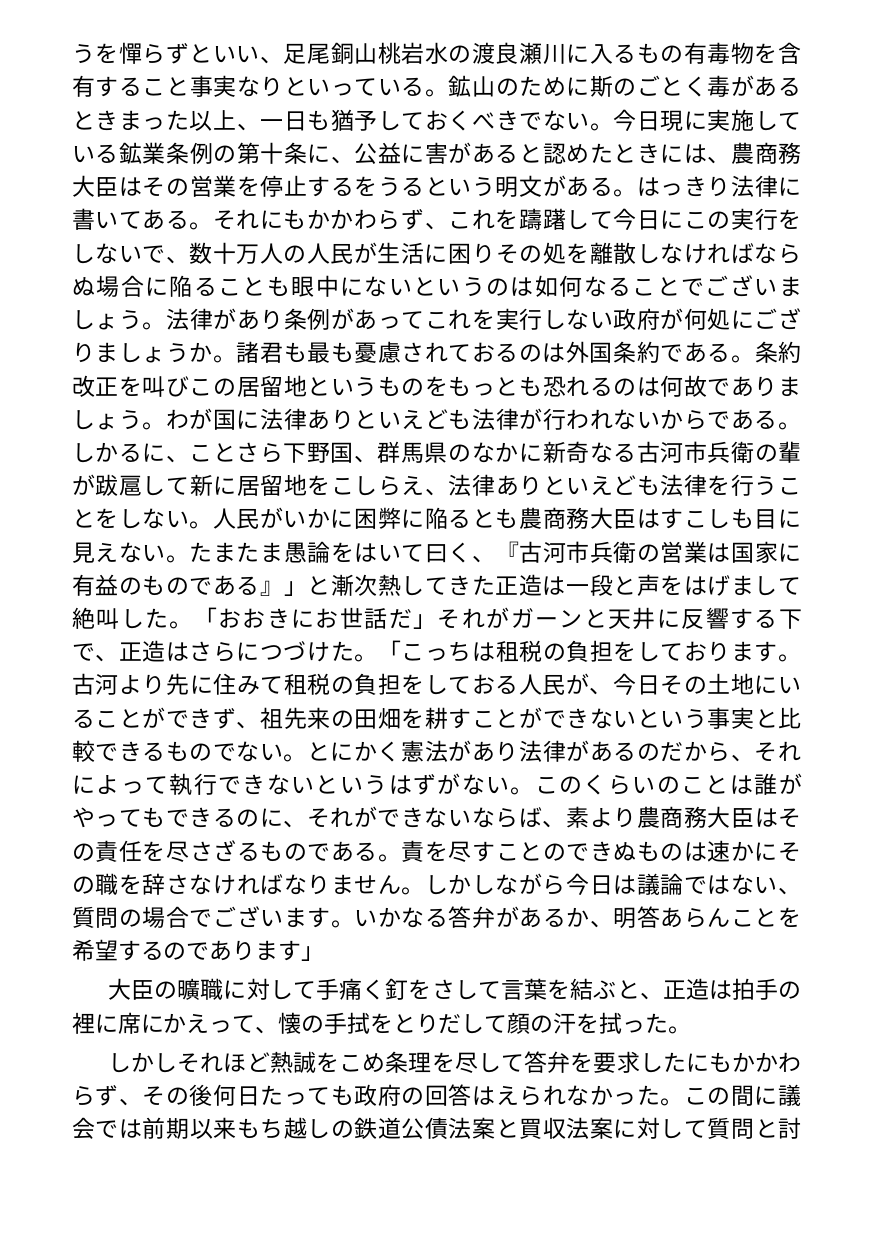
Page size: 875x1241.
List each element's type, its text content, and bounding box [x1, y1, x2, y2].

text 大臣の曠職に対して手痛く釘をさして言葉を結ぶと、正造は拍手の裡に席にかえって、懐の手拭をとりだして顔の汗を拭った。 [72, 972, 802, 1039]
text うを憚らずといい、足尾銅山桃岩水の渡良瀬川に入るもの有毒物を含有すること事実なりといっている。鉱山のために斯のごとく毒があるときまった以上、一日も猶予しておくべきでない。今日現に実施している鉱業条例の第十条に、公益に害があると認めたときには、農商務大臣はその営業を停止するをうるという明文がある。はっきり法律に書いてある。それにもかかわらず、これを躊躇して今日にこの実行をしないで、数十万人の人民が生活に困りその処を離散しなければならぬ場合に陥ることも眼中にないというのは如何なることでございましょう。法律があり条例があってこれを実行しない政府が何処にござりましょうか。諸君も最も憂慮されておるのは外国条約である。条約改正を叫びこの居留地というものをもっとも恐れるのは何故でありましょう。わが国に法律ありといえども法律が行われないからである。しかるに、ことさら下野国、群馬県のなかに新奇なる古河市兵衛の輩が跋扈して新に居留地をこしらえ、法律ありといえども法律を行うことをしない。人民がいかに困弊に陥るとも農商務大臣はすこしも目に見えない。たまたま愚論をはいて曰く、『古河市兵衛の営業は国家に有益のものである』」と漸次熱してきた正造は一段と声をはげまして絶叫した。「おおきにお世話だ」それがガーンと天井に反響する下で、正造はさらにつづけた。「こっちは租税の負担をしております。古河より先に住みて租税の負担をしておる人民が、今日その土地にいることができず、祖先来の田畑を耕すことができないという事実と比較できるものでない。とにかく憲法があり法律があるのだから、それによって執行できないというはずがない。このくらいのことは誰がやってもできるのに、それができないならば、素より農商務大臣はその責任を尽さざるものである。責を尽すことのできぬものは速かにその職を辞さなければなりません。しかしながら今日は議論ではない、質問の場合でございます。いかなる答弁があるか、明答あらんことを希望するのであります」 [72, 36, 802, 966]
text しかしそれほど熱誠をこめ条理を尽して答弁を要求したにもかかわらず、その後何日たっても政府の回答はえられなかった。この間に議会では前期以来もち越しの鉄道公債法案と買収法案に対して質問と討 [72, 1045, 802, 1144]
